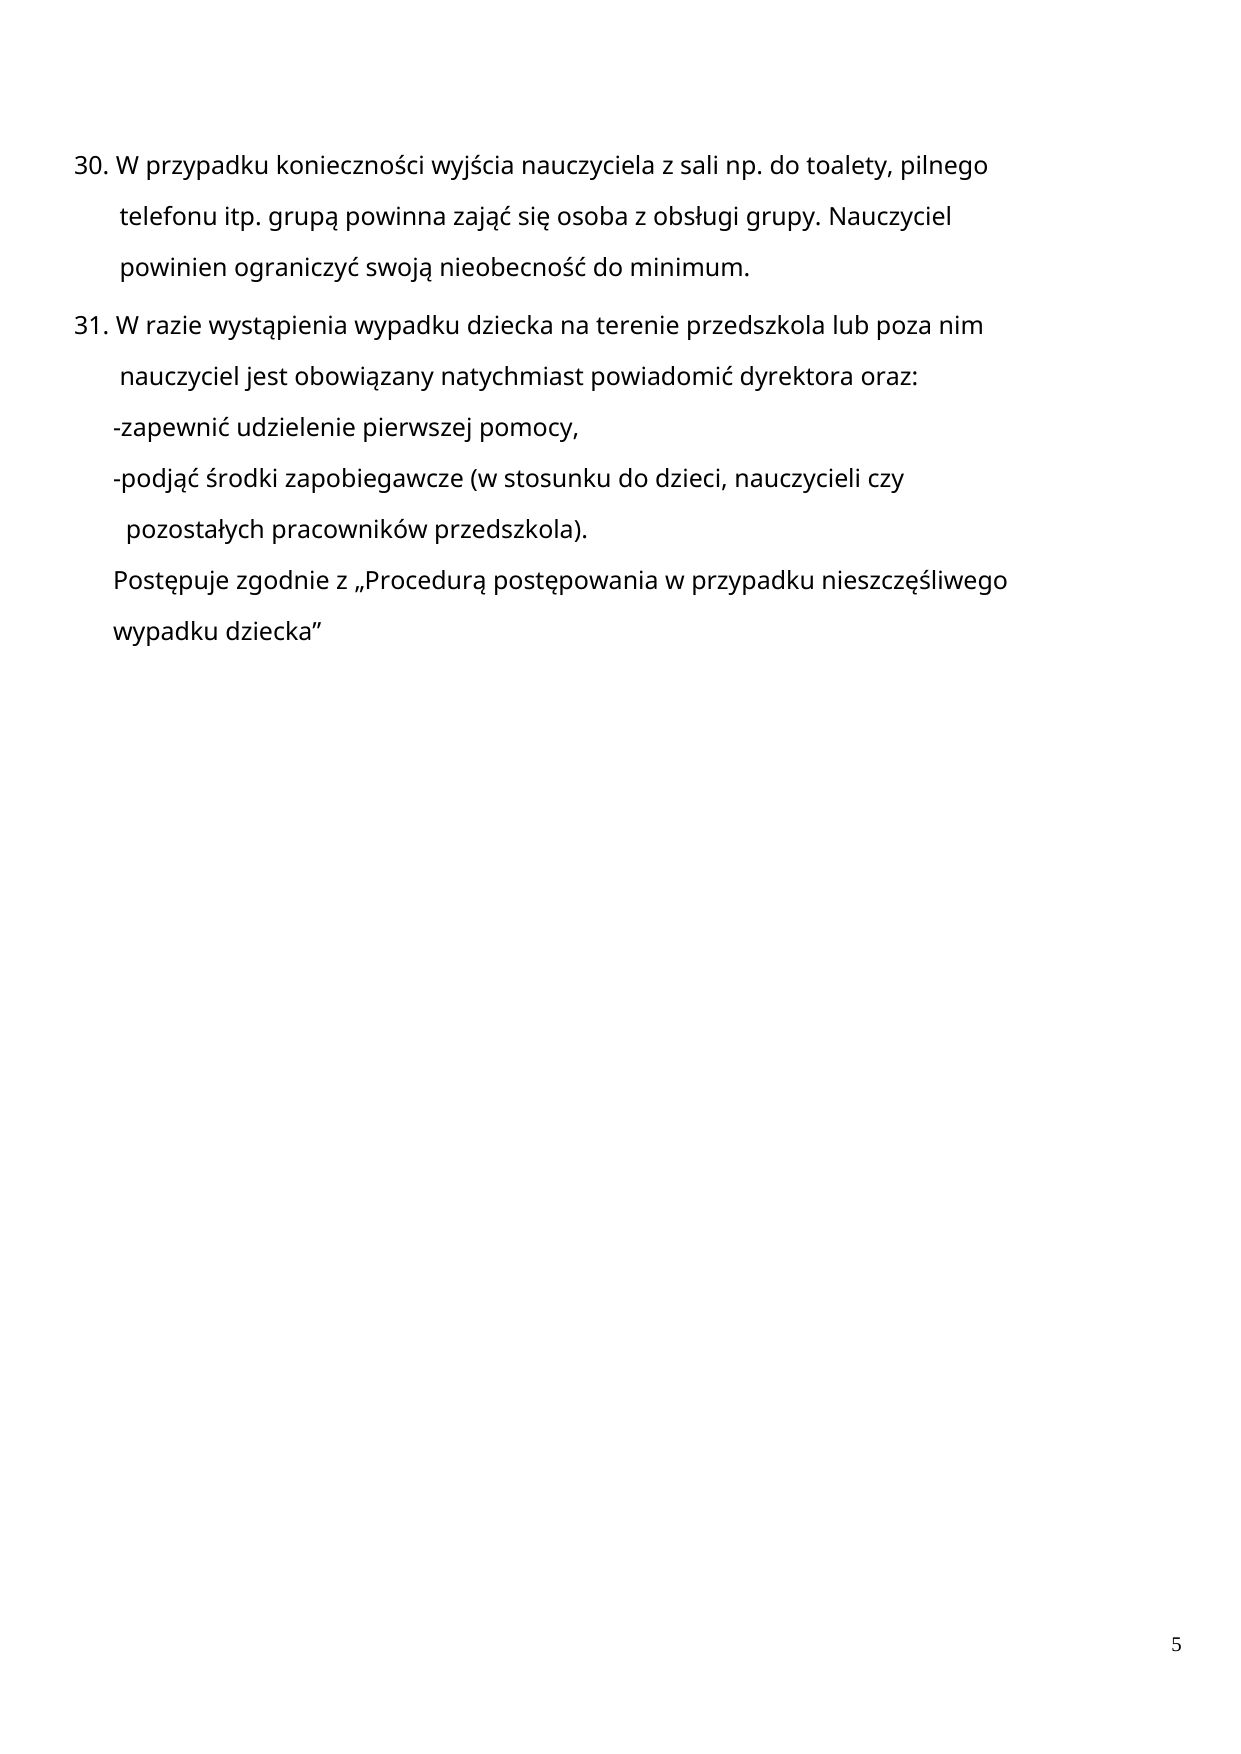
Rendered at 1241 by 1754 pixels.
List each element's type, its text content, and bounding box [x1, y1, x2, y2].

text -podjąć środki zapobiegawcze (w stosunku do dzieci, nauczycieli czy pozostałych pracowników przedszkola). Postępuje zgodnie z „Procedurą postępowania w przypadku nieszczęśliwego wypadku dziecka” [74, 461, 1181, 648]
text -zapewnić udzielenie pierwszej pomocy, [74, 410, 1181, 444]
text 31. W razie wystąpienia wypadku dziecka na terenie przedszkola lub poza nim nauczyciel jest obowiązany natychmiast powiadomić dyrektora oraz: [74, 308, 1181, 393]
text 30. W przypadku konieczności wyjścia nauczyciela z sali np. do toalety, pilnego telefonu itp. grupą powinna zająć się osoba z obsługi grupy. Nauczyciel powinien ograniczyć swoją nieobecność do minimum. [74, 148, 1181, 284]
